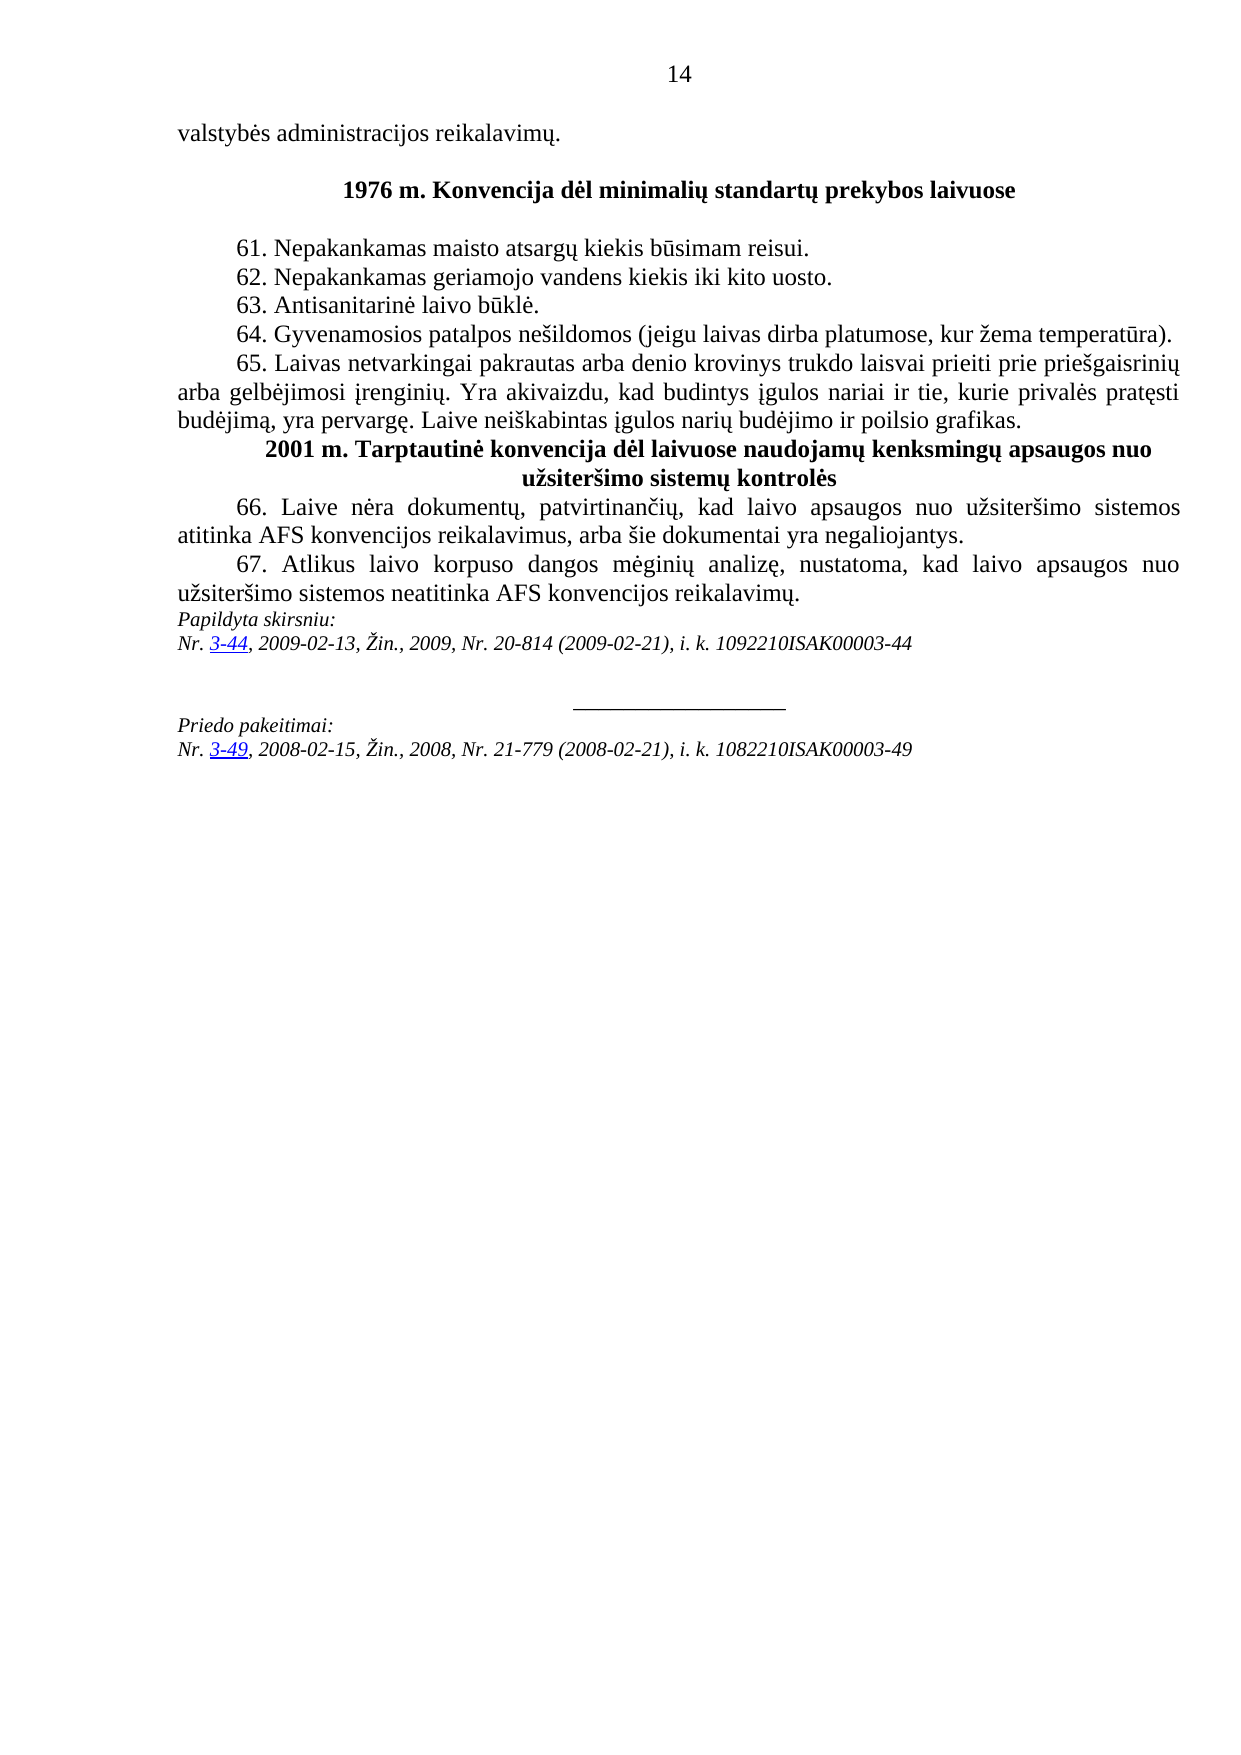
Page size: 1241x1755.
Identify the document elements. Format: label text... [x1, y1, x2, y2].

text 2001 m. Tarptautinė konvencija dėl laivuose naudojamų kenksmingų apsaugos nuo užsiteršimo sistemų kontrolės [177, 434, 1181, 492]
text _________________ [177, 684, 1181, 712]
text Nr. 3-49, 2008-02-15, Žin., 2008, Nr. 21-779 (2008-02-21), i. k. 1082210ISAK00003-49 [177, 737, 1181, 761]
text 65. Laivas netvarkingai pakrautas arba denio krovinys trukdo laisvai prieiti prie priešgaisrinių arba gelbėjimosi įrenginių. Yra akivaizdu, kad budintys įgulos nariai ir tie, kurie privalės pratęsti budėjimą, yra pervargę. Laive neiškabintas įgulos narių budėjimo ir poilsio grafikas. [177, 348, 1181, 434]
text 67. Atlikus laivo korpuso dangos mėginių analizę, nustatoma, kad laivo apsaugos nuo užsiteršimo sistemos neatitinka AFS konvencijos reikalavimų. [177, 549, 1181, 607]
text valstybės administracijos reikalavimų. [177, 118, 1181, 147]
text 1976 m. Konvencija dėl minimalių standartų prekybos laivuose [177, 176, 1181, 204]
text Papildyta skirsniu: [177, 607, 1181, 631]
text 62. Nepakankamas geriamojo vandens kiekis iki kito uosto. [177, 262, 1181, 291]
text 61. Nepakankamas maisto atsargų kiekis būsimam reisui. [177, 233, 1181, 262]
text 63. Antisanitarinė laivo būklė. [177, 291, 1181, 319]
text Priedo pakeitimai: [177, 712, 1181, 737]
text 66. Laive nėra dokumentų, patvirtinančių, kad laivo apsaugos nuo užsiteršimo sistemos atitinka AFS konvencijos reikalavimus, arba šie dokumentai yra negaliojantys. [177, 492, 1181, 549]
text Nr. 3-44, 2009-02-13, Žin., 2009, Nr. 20-814 (2009-02-21), i. k. 1092210ISAK00003-44 [177, 631, 1181, 655]
text 64. Gyvenamosios patalpos nešildomos (jeigu laivas dirba platumose, kur žema temperatūra). [177, 319, 1181, 348]
